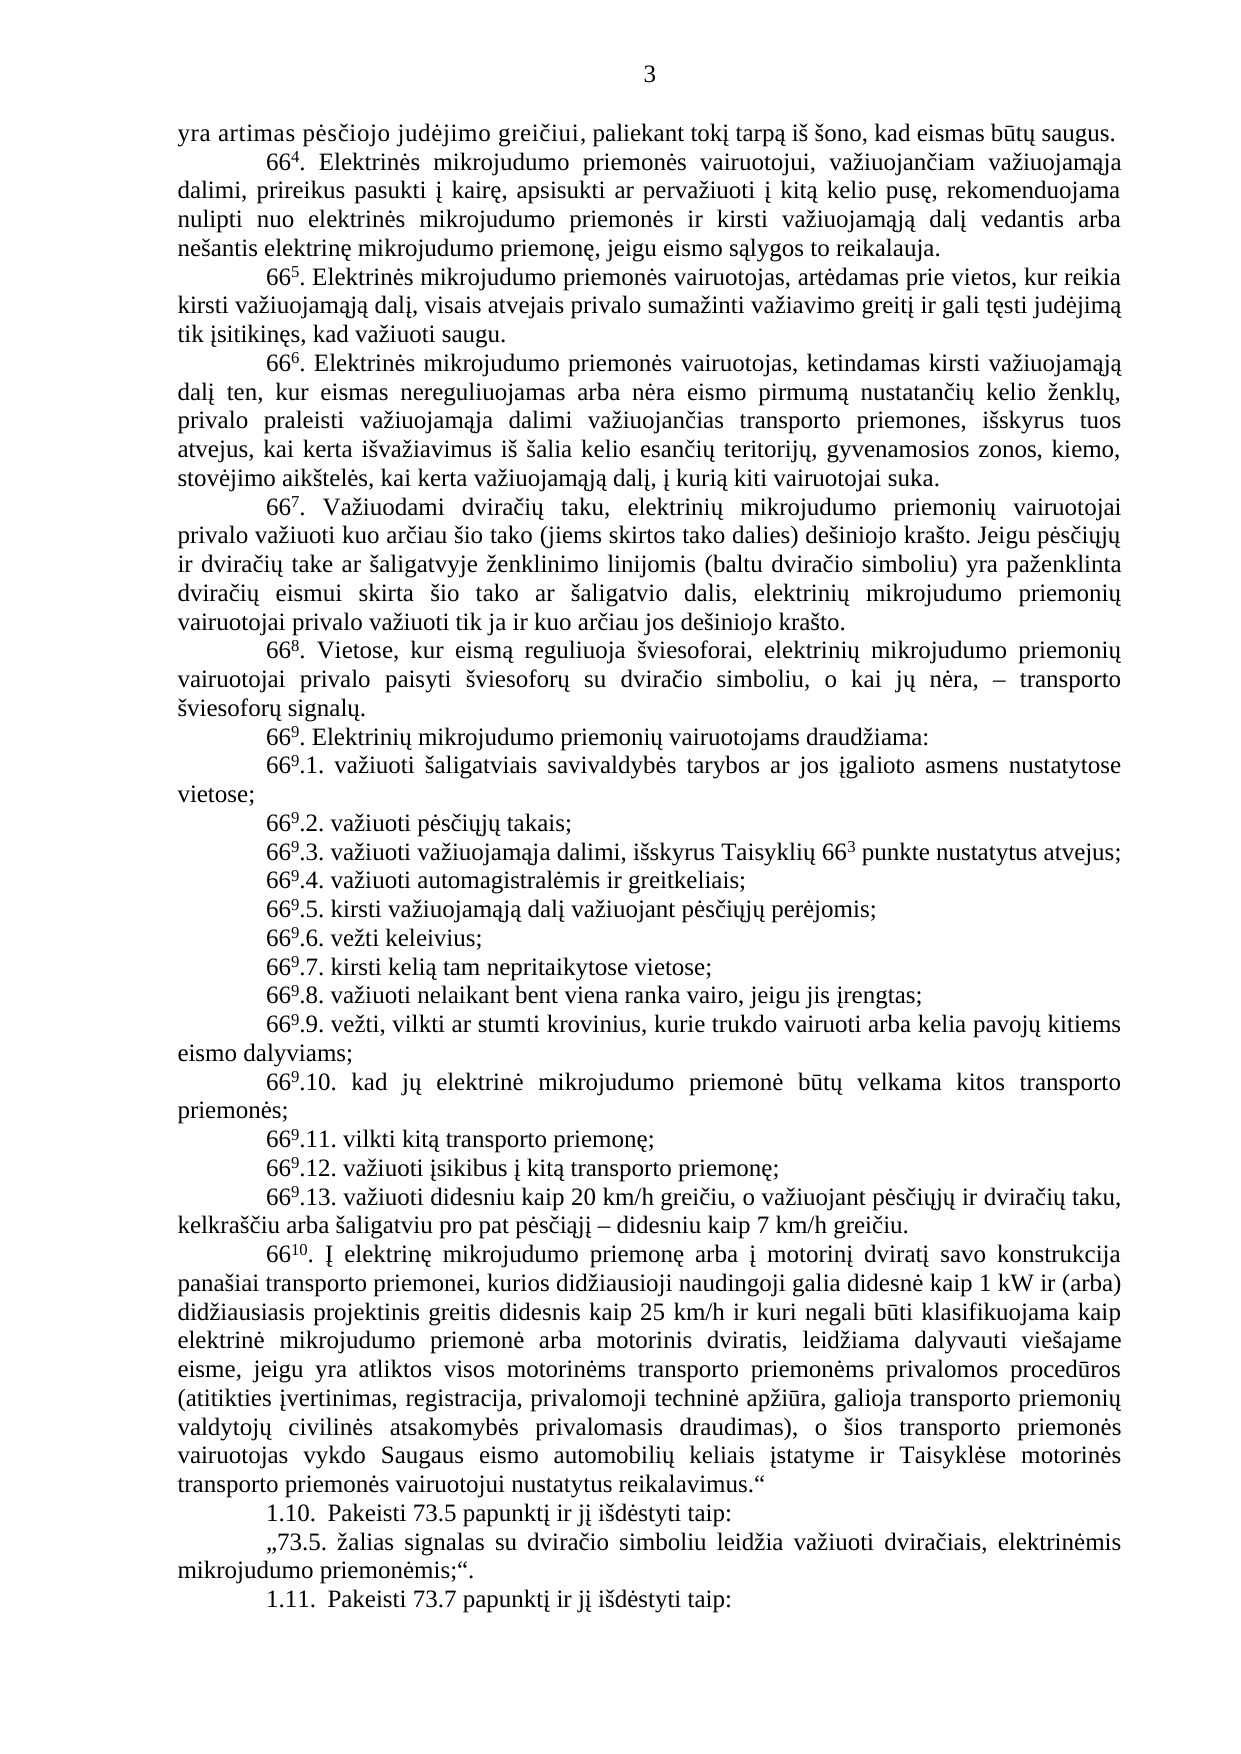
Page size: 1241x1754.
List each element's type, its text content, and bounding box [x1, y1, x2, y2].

text 669.9. vežti, vilkti ar stumti krovinius, kurie trukdo vairuoti arba kelia pavojų kitiems eismo dalyviams; [177, 1009, 1122, 1067]
text 1.10. Pakeisti 73.5 papunktį ir jį išdėstyti taip: [177, 1498, 1122, 1527]
text 668. Vietose, kur eismą reguliuoja šviesoforai, elektrinių mikrojudumo priemonių vairuotojai privalo paisyti šviesoforų su dviračio simboliu, o kai jų nėra, – transporto šviesoforų signalų. [177, 636, 1122, 722]
text 669.6. vežti keleivius; [177, 923, 1122, 952]
text 669.5. kirsti važiuojamąją dalį važiuojant pėsčiųjų perėjomis; [177, 894, 1122, 923]
text 669.13. važiuoti didesniu kaip 20 km/h greičiu, o važiuojant pėsčiųjų ir dviračių taku, kelkraščiu arba šaligatviu pro pat pėsčiąjį – didesniu kaip 7 km/h greičiu. [177, 1182, 1122, 1239]
text 669.4. važiuoti automagistralėmis ir greitkeliais; [177, 866, 1122, 894]
text 669.7. kirsti kelią tam nepritaikytose vietose; [177, 952, 1122, 981]
text yra artimas pėsčiojo judėjimo greičiui, paliekant tokį tarpą iš šono, kad eismas būtų saugus. [177, 118, 1122, 147]
text 669.10. kad jų elektrinė mikrojudumo priemonė būtų velkama kitos transporto priemonės; [177, 1067, 1122, 1124]
text 666. Elektrinės mikrojudumo priemonės vairuotojas, ketindamas kirsti važiuojamąją dalį ten, kur eismas nereguliuojamas arba nėra eismo pirmumą nustatančių kelio ženklų, privalo praleisti važiuojamąja dalimi važiuojančias transporto priemones, išskyrus tuos atvejus, kai kerta išvažiavimus iš šalia kelio esančių teritorijų, gyvenamosios zonos, kiemo, stovėjimo aikštelės, kai kerta važiuojamąją dalį, į kurią kiti vairuotojai suka. [177, 348, 1122, 492]
text 669.12. važiuoti įsikibus į kitą transporto priemonę; [177, 1153, 1122, 1182]
text 1.11. Pakeisti 73.7 papunktį ir jį išdėstyti taip: [177, 1584, 1122, 1613]
text „73.5. žalias signalas su dviračio simboliu leidžia važiuoti dviračiais, elektrinėmis mikrojudumo priemonėmis;“. [177, 1527, 1122, 1584]
text 664. Elektrinės mikrojudumo priemonės vairuotojui, važiuojančiam važiuojamąja dalimi, prireikus pasukti į kairę, apsisukti ar pervažiuoti į kitą kelio pusę, rekomenduojama nulipti nuo elektrinės mikrojudumo priemonės ir kirsti važiuojamąją dalį vedantis arba nešantis elektrinę mikrojudumo priemonę, jeigu eismo sąlygos to reikalauja. [177, 147, 1122, 262]
text 669.8. važiuoti nelaikant bent viena ranka vairo, jeigu jis įrengtas; [177, 981, 1122, 1009]
text 669.1. važiuoti šaligatviais savivaldybės tarybos ar jos įgalioto asmens nustatytose vietose; [177, 751, 1122, 808]
text 6610. Į elektrinę mikrojudumo priemonę arba į motorinį dviratį savo konstrukcija panašiai transporto priemonei, kurios didžiausioji naudingoji galia didesnė kaip 1 kW ir (arba) didžiausiasis projektinis greitis didesnis kaip 25 km/h ir kuri negali būti klasifikuojama kaip elektrinė mikrojudumo priemonė arba motorinis dviratis, leidžiama dalyvauti viešajame eisme, jeigu yra atliktos visos motorinėms transporto priemonėms privalomos procedūros (atitikties įvertinimas, registracija, privalomoji techninė apžiūra, galioja transporto priemonių valdytojų civilinės atsakomybės privalomasis draudimas), o šios transporto priemonės vairuotojas vykdo Saugaus eismo automobilių keliais įstatyme ir Taisyklėse motorinės transporto priemonės vairuotojui nustatytus reikalavimus.“ [177, 1239, 1122, 1498]
text 669.11. vilkti kitą transporto priemonę; [177, 1124, 1122, 1153]
text 669.3. važiuoti važiuojamąja dalimi, išskyrus Taisyklių 663 punkte nustatytus atvejus; [177, 837, 1122, 866]
text 669. Elektrinių mikrojudumo priemonių vairuotojams draudžiama: [177, 722, 1122, 751]
text 667. Važiuodami dviračių taku, elektrinių mikrojudumo priemonių vairuotojai privalo važiuoti kuo arčiau šio tako (jiems skirtos tako dalies) dešiniojo krašto. Jeigu pėsčiųjų ir dviračių take ar šaligatvyje ženklinimo linijomis (baltu dviračio simboliu) yra paženklinta dviračių eismui skirta šio tako ar šaligatvio dalis, elektrinių mikrojudumo priemonių vairuotojai privalo važiuoti tik ja ir kuo arčiau jos dešiniojo krašto. [177, 492, 1122, 636]
text 669.2. važiuoti pėsčiųjų takais; [177, 808, 1122, 837]
text 665. Elektrinės mikrojudumo priemonės vairuotojas, artėdamas prie vietos, kur reikia kirsti važiuojamąją dalį, visais atvejais privalo sumažinti važiavimo greitį ir gali tęsti judėjimą tik įsitikinęs, kad važiuoti saugu. [177, 262, 1122, 348]
